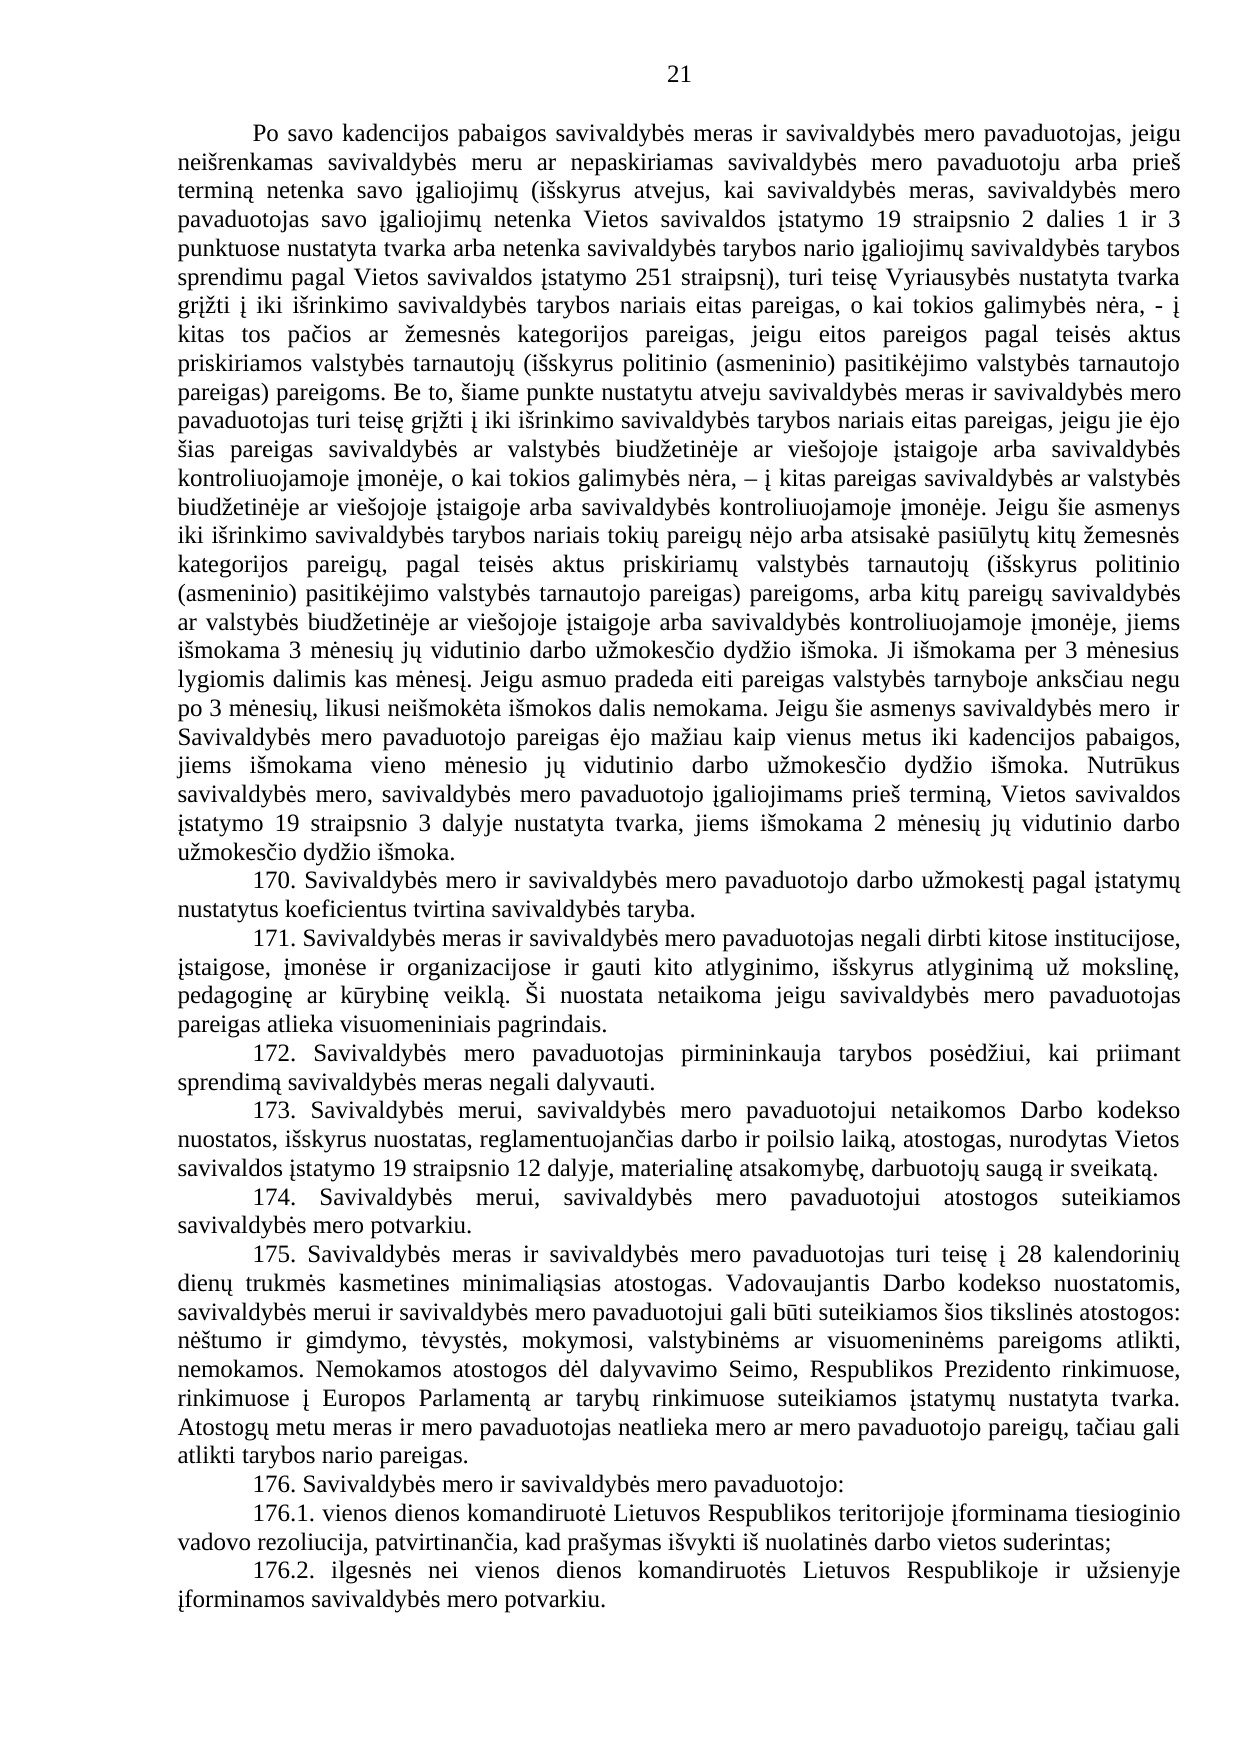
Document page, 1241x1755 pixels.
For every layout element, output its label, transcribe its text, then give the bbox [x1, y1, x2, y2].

text 176.2. ilgesnės nei vienos dienos komandiruotės Lietuvos Respublikoje ir užsienyje įforminamos savivaldybės mero potvarkiu. [177, 1556, 1181, 1613]
text 172. Savivaldybės mero pavaduotojas pirmininkauja tarybos posėdžiui, kai priimant sprendimą savivaldybės meras negali dalyvauti. [177, 1038, 1181, 1096]
text 170. Savivaldybės mero ir savivaldybės mero pavaduotojo darbo užmokestį pagal įstatymų nustatytus koeficientus tvirtina savivaldybės taryba. [177, 866, 1181, 923]
text 171. Savivaldybės meras ir savivaldybės mero pavaduotojas negali dirbti kitose institucijose, įstaigose, įmonėse ir organizacijose ir gauti kito atlyginimo, išskyrus atlyginimą už mokslinę, pedagoginę ar kūrybinę veiklą. Ši nuostata netaikoma jeigu savivaldybės mero pavaduotojas pareigas atlieka visuomeniniais pagrindais. [177, 923, 1181, 1038]
text 176.1. vienos dienos komandiruotė Lietuvos Respublikos teritorijoje įforminama tiesioginio vadovo rezoliucija, patvirtinančia, kad prašymas išvykti iš nuolatinės darbo vietos suderintas; [177, 1498, 1181, 1556]
text 174. Savivaldybės merui, savivaldybės mero pavaduotojui atostogos suteikiamos savivaldybės mero potvarkiu. [177, 1182, 1181, 1239]
text 175. Savivaldybės meras ir savivaldybės mero pavaduotojas turi teisę į 28 kalendorinių dienų trukmės kasmetines minimaliąsias atostogas. Vadovaujantis Darbo kodekso nuostatomis, savivaldybės merui ir savivaldybės mero pavaduotojui gali būti suteikiamos šios tikslinės atostogos: nėštumo ir gimdymo, tėvystės, mokymosi, valstybinėms ar visuomeninėms pareigoms atlikti, nemokamos. Nemokamos atostogos dėl dalyvavimo Seimo, Respublikos Prezidento rinkimuose, rinkimuose į Europos Parlamentą ar tarybų rinkimuose suteikiamos įstatymų nustatyta tvarka. Atostogų metu meras ir mero pavaduotojas neatlieka mero ar mero pavaduotojo pareigų, tačiau gali atlikti tarybos nario pareigas. [177, 1239, 1181, 1469]
text 173. Savivaldybės merui, savivaldybės mero pavaduotojui netaikomos Darbo kodekso nuostatos, išskyrus nuostatas, reglamentuojančias darbo ir poilsio laiką, atostogas, nurodytas Vietos savivaldos įstatymo 19 straipsnio 12 dalyje, materialinę atsakomybę, darbuotojų saugą ir sveikatą. [177, 1096, 1181, 1182]
text Po savo kadencijos pabaigos savivaldybės meras ir savivaldybės mero pavaduotojas, jeigu neišrenkamas savivaldybės meru ar nepaskiriamas savivaldybės mero pavaduotoju arba prieš terminą netenka savo įgaliojimų (išskyrus atvejus, kai savivaldybės meras, savivaldybės mero pavaduotojas savo įgaliojimų netenka Vietos savivaldos įstatymo 19 straipsnio 2 dalies 1 ir 3 punktuose nustatyta tvarka arba netenka savivaldybės tarybos nario įgaliojimų savivaldybės tarybos sprendimu pagal Vietos savivaldos įstatymo 251 straipsnį), turi teisę Vyriausybės nustatyta tvarka grįžti į iki išrinkimo savivaldybės tarybos nariais eitas pareigas, o kai tokios galimybės nėra, - į kitas tos pačios ar žemesnės kategorijos pareigas, jeigu eitos pareigos pagal teisės aktus priskiriamos valstybės tarnautojų (išskyrus politinio (asmeninio) pasitikėjimo valstybės tarnautojo pareigas) pareigoms. Be to, šiame punkte nustatytu atveju savivaldybės meras ir savivaldybės mero pavaduotojas turi teisę grįžti į iki išrinkimo savivaldybės tarybos nariais eitas pareigas, jeigu jie ėjo šias pareigas savivaldybės ar valstybės biudžetinėje ar viešojoje įstaigoje arba savivaldybės kontroliuojamoje įmonėje, o kai tokios galimybės nėra, – į kitas pareigas savivaldybės ar valstybės biudžetinėje ar viešojoje įstaigoje arba savivaldybės kontroliuojamoje įmonėje. Jeigu šie asmenys iki išrinkimo savivaldybės tarybos nariais tokių pareigų nėjo arba atsisakė pasiūlytų kitų žemesnės kategorijos pareigų, pagal teisės aktus priskiriamų valstybės tarnautojų (išskyrus politinio (asmeninio) pasitikėjimo valstybės tarnautojo pareigas) pareigoms, arba kitų pareigų savivaldybės ar valstybės biudžetinėje ar viešojoje įstaigoje arba savivaldybės kontroliuojamoje įmonėje, jiems išmokama 3 mėnesių jų vidutinio darbo užmokesčio dydžio išmoka. Ji išmokama per 3 mėnesius lygiomis dalimis kas mėnesį. Jeigu asmuo pradeda eiti pareigas valstybės tarnyboje anksčiau negu po 3 mėnesių, likusi neišmokėta išmokos dalis nemokama. Jeigu šie asmenys savivaldybės mero ir Savivaldybės mero pavaduotojo pareigas ėjo mažiau kaip vienus metus iki kadencijos pabaigos, jiems išmokama vieno mėnesio jų vidutinio darbo užmokesčio dydžio išmoka. Nutrūkus savivaldybės mero, savivaldybės mero pavaduotojo įgaliojimams prieš terminą, Vietos savivaldos įstatymo 19 straipsnio 3 dalyje nustatyta tvarka, jiems išmokama 2 mėnesių jų vidutinio darbo užmokesčio dydžio išmoka. [177, 118, 1181, 866]
text 176. Savivaldybės mero ir savivaldybės mero pavaduotojo: [177, 1469, 1181, 1498]
